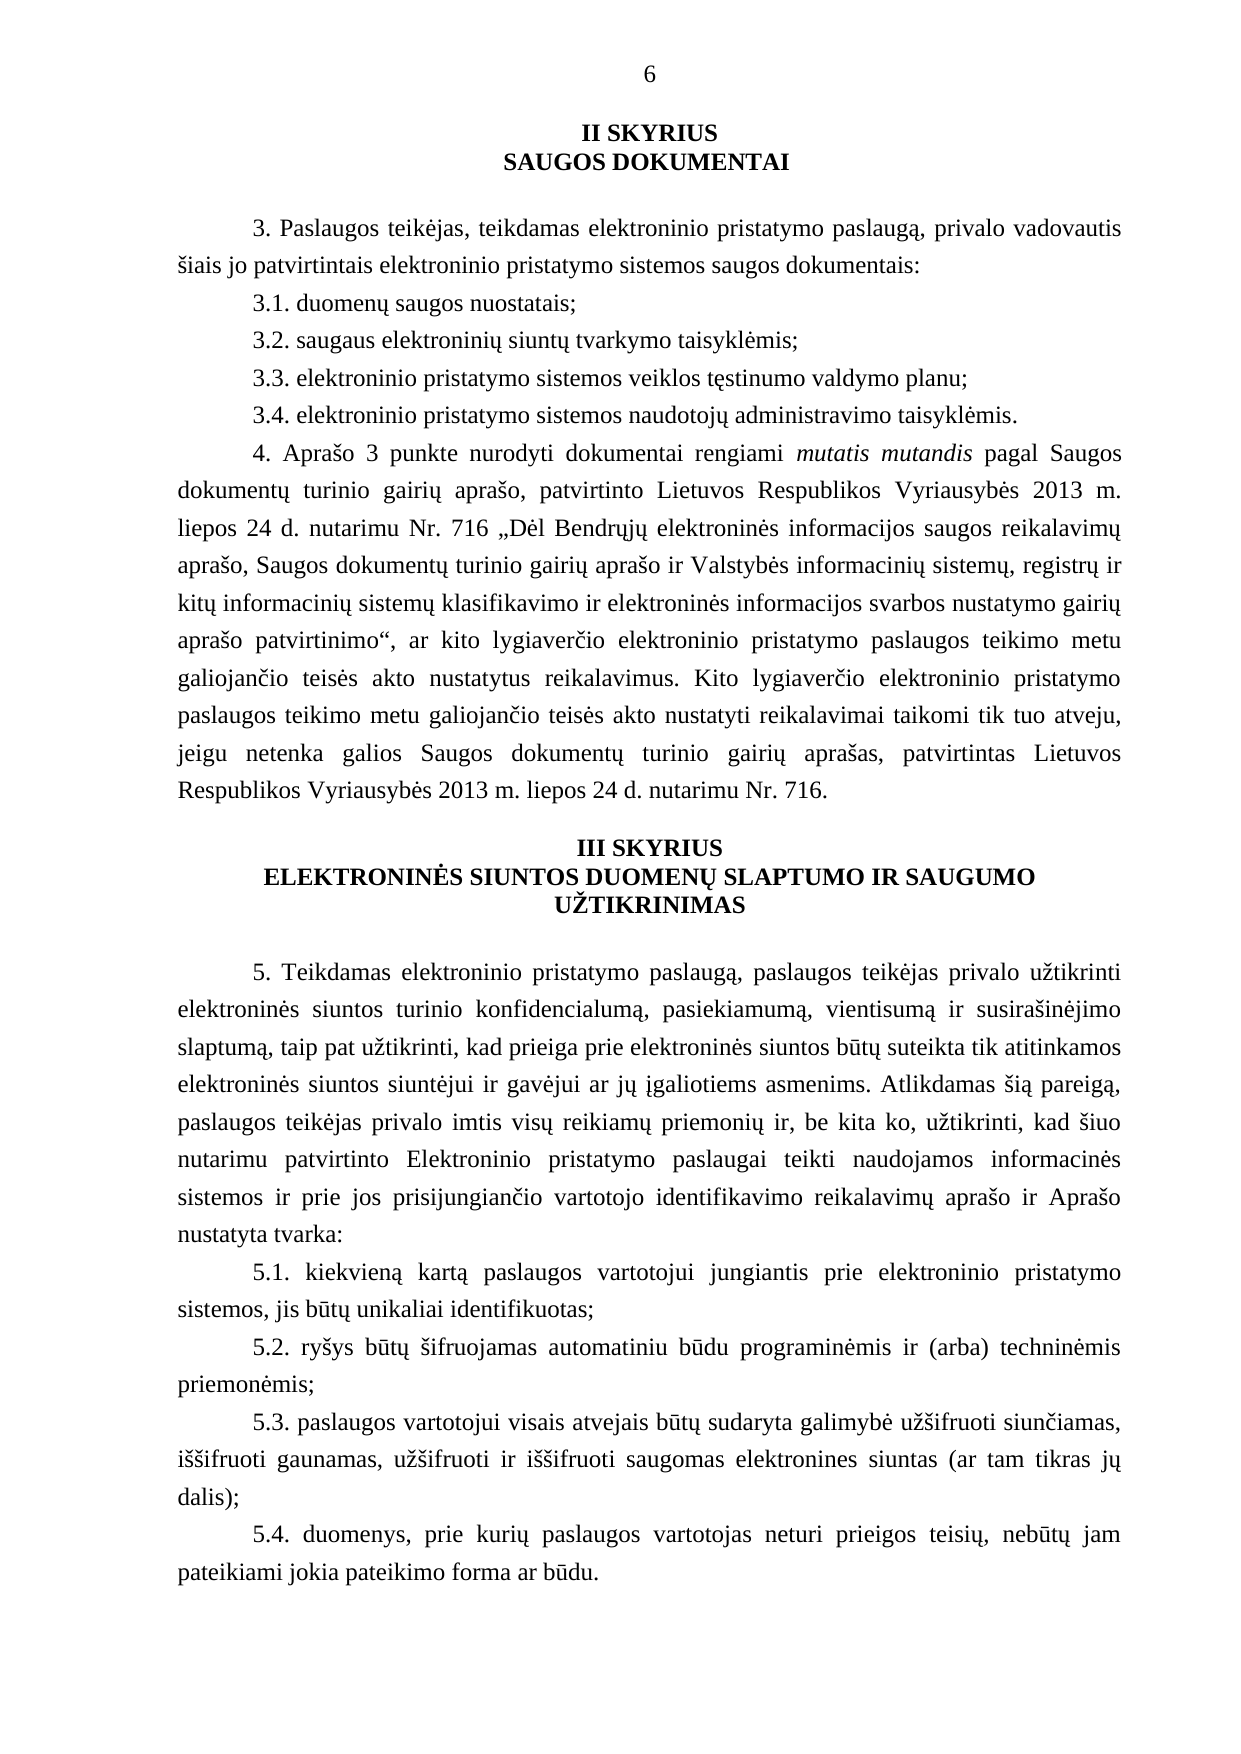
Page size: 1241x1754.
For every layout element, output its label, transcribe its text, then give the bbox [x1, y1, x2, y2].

text III SKYRIUS [177, 833, 1122, 862]
text 5.2. ryšys būtų šifruojamas automatiniu būdu programinėmis ir (arba) techninėmis priemonėmis; [177, 1323, 1122, 1398]
text 3.1. duomenų saugos nuostatais; [177, 279, 1122, 317]
text 5. Teikdamas elektroninio pristatymo paslaugą, paslaugos teikėjas privalo užtikrinti elektroninės siuntos turinio konfidencialumą, pasiekiamumą, vientisumą ir susirašinėjimo slaptumą, taip pat užtikrinti, kad prieiga prie elektroninės siuntos būtų suteikta tik atitinkamos elektroninės siuntos siuntėjui ir gavėjui ar jų įgaliotiems asmenims. Atlikdamas šią pareigą, paslaugos teikėjas privalo imtis visų reikiamų priemonių ir, be kita ko, užtikrinti, kad šiuo nutarimu patvirtinto Elektroninio pristatymo paslaugai teikti naudojamos informacinės sistemos ir prie jos prisijungiančio vartotojo identifikavimo reikalavimų aprašo ir Aprašo nustatyta tvarka: [177, 948, 1122, 1248]
text 5.1. kiekvieną kartą paslaugos vartotojui jungiantis prie elektroninio pristatymo sistemos, jis būtų unikaliai identifikuotas; [177, 1248, 1122, 1323]
text II SKYRIUS [177, 118, 1122, 147]
text 5.4. duomenys, prie kurių paslaugos vartotojas neturi prieigos teisių, nebūtų jam pateikiami jokia pateikimo forma ar būdu. [177, 1511, 1122, 1586]
text 3.3. elektroninio pristatymo sistemos veiklos tęstinumo valdymo planu; [177, 354, 1122, 392]
text SAUGOS DOKUMENTAI [177, 147, 1122, 176]
text 3.4. elektroninio pristatymo sistemos naudotojų administravimo taisyklėmis. [177, 392, 1122, 429]
text 3.2. saugaus elektroninių siuntų tvarkymo taisyklėmis; [177, 317, 1122, 354]
text 5.3. paslaugos vartotojui visais atvejais būtų sudaryta galimybė užšifruoti siunčiamas, iššifruoti gaunamas, užšifruoti ir iššifruoti saugomas elektronines siuntas (ar tam tikras jų dalis); [177, 1398, 1122, 1511]
text 4. Aprašo 3 punkte nurodyti dokumentai rengiami mutatis mutandis pagal Saugos dokumentų turinio gairių aprašo, patvirtinto Lietuvos Respublikos Vyriausybės 2013 m. liepos 24 d. nutarimu Nr. 716 „Dėl Bendrųjų elektroninės informacijos saugos reikalavimų aprašo, Saugos dokumentų turinio gairių aprašo ir Valstybės informacinių sistemų, registrų ir kitų informacinių sistemų klasifikavimo ir elektroninės informacijos svarbos nustatymo gairių aprašo patvirtinimo“, ar kito lygiaverčio elektroninio pristatymo paslaugos teikimo metu galiojančio teisės akto nustatytus reikalavimus. Kito lygiaverčio elektroninio pristatymo paslaugos teikimo metu galiojančio teisės akto nustatyti reikalavimai taikomi tik tuo atveju, jeigu netenka galios Saugos dokumentų turinio gairių aprašas, patvirtintas Lietuvos Respublikos Vyriausybės 2013 m. liepos 24 d. nutarimu Nr. 716. [177, 429, 1122, 804]
text 3. Paslaugos teikėjas, teikdamas elektroninio pristatymo paslaugą, privalo vadovautis šiais jo patvirtintais elektroninio pristatymo sistemos saugos dokumentais: [177, 204, 1122, 279]
text ELEKTRONINĖS SIUNTOS DUOMENŲ SLAPTUMO IR SAUGUMO UŽTIKRINIMAS [177, 862, 1122, 919]
